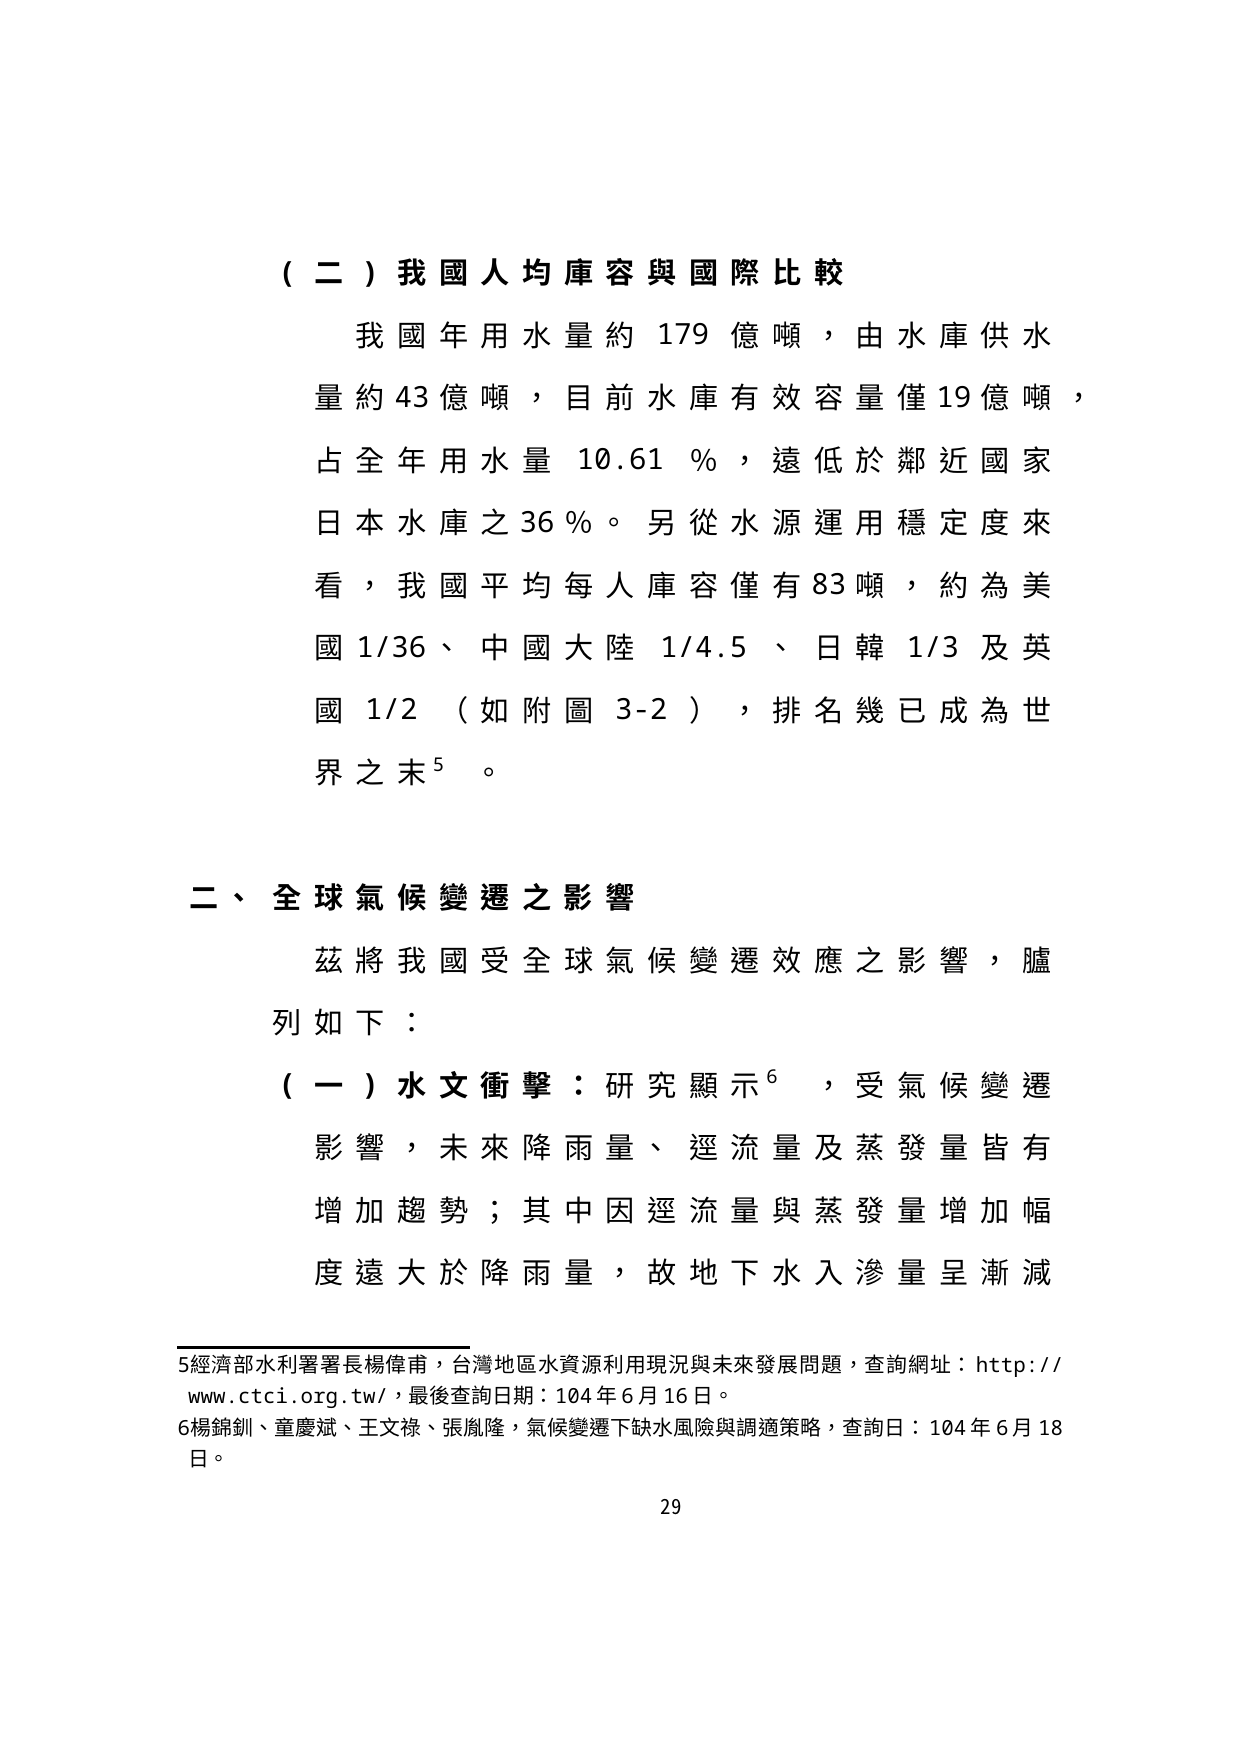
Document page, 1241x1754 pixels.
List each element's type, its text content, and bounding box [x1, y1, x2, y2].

text 經濟部水利署署長楊偉甫，台灣地區水資源利用現況與未來發展問題，查詢網址：http:// www.ctci.org.tw/，最後查詢日期：104年6月16日。 [177, 1348, 1063, 1410]
text (一)水文衝擊：研究顯示，受氣候變遷影響，未來降雨量、逕流量及蒸發量皆有增加趨勢；其中因逕流量與蒸發量增加幅度遠大於降雨量，故地下水入滲量呈漸減 [242, 1042, 1058, 1292]
text 二、全球氣候變遷之影響 [183, 854, 1058, 917]
text 我國年用水量約179億噸，由水庫供水量約43億噸，目前水庫有效容量僅19億噸，占全年用水量10.61％，遠低於鄰近國家日本水庫之36％。另從水源運用穩定度來看，我國平均每人庫容僅有83噸，約為美國1/36、中國大陸1/4.5、日韓1/3及英國1/2（如附圖3-2），排名幾已成為世界之末。 [271, 292, 1058, 792]
text 茲將我國受全球氣候變遷效應之影響，臚列如下： [242, 917, 1058, 1042]
text (二)我國人均庫容與國際比較 [242, 229, 1058, 292]
text 楊錦釧、童慶斌、王文祿、張胤隆，氣候變遷下缺水風險與調適策略，查詢日：104年6月18日。 [177, 1410, 1063, 1473]
